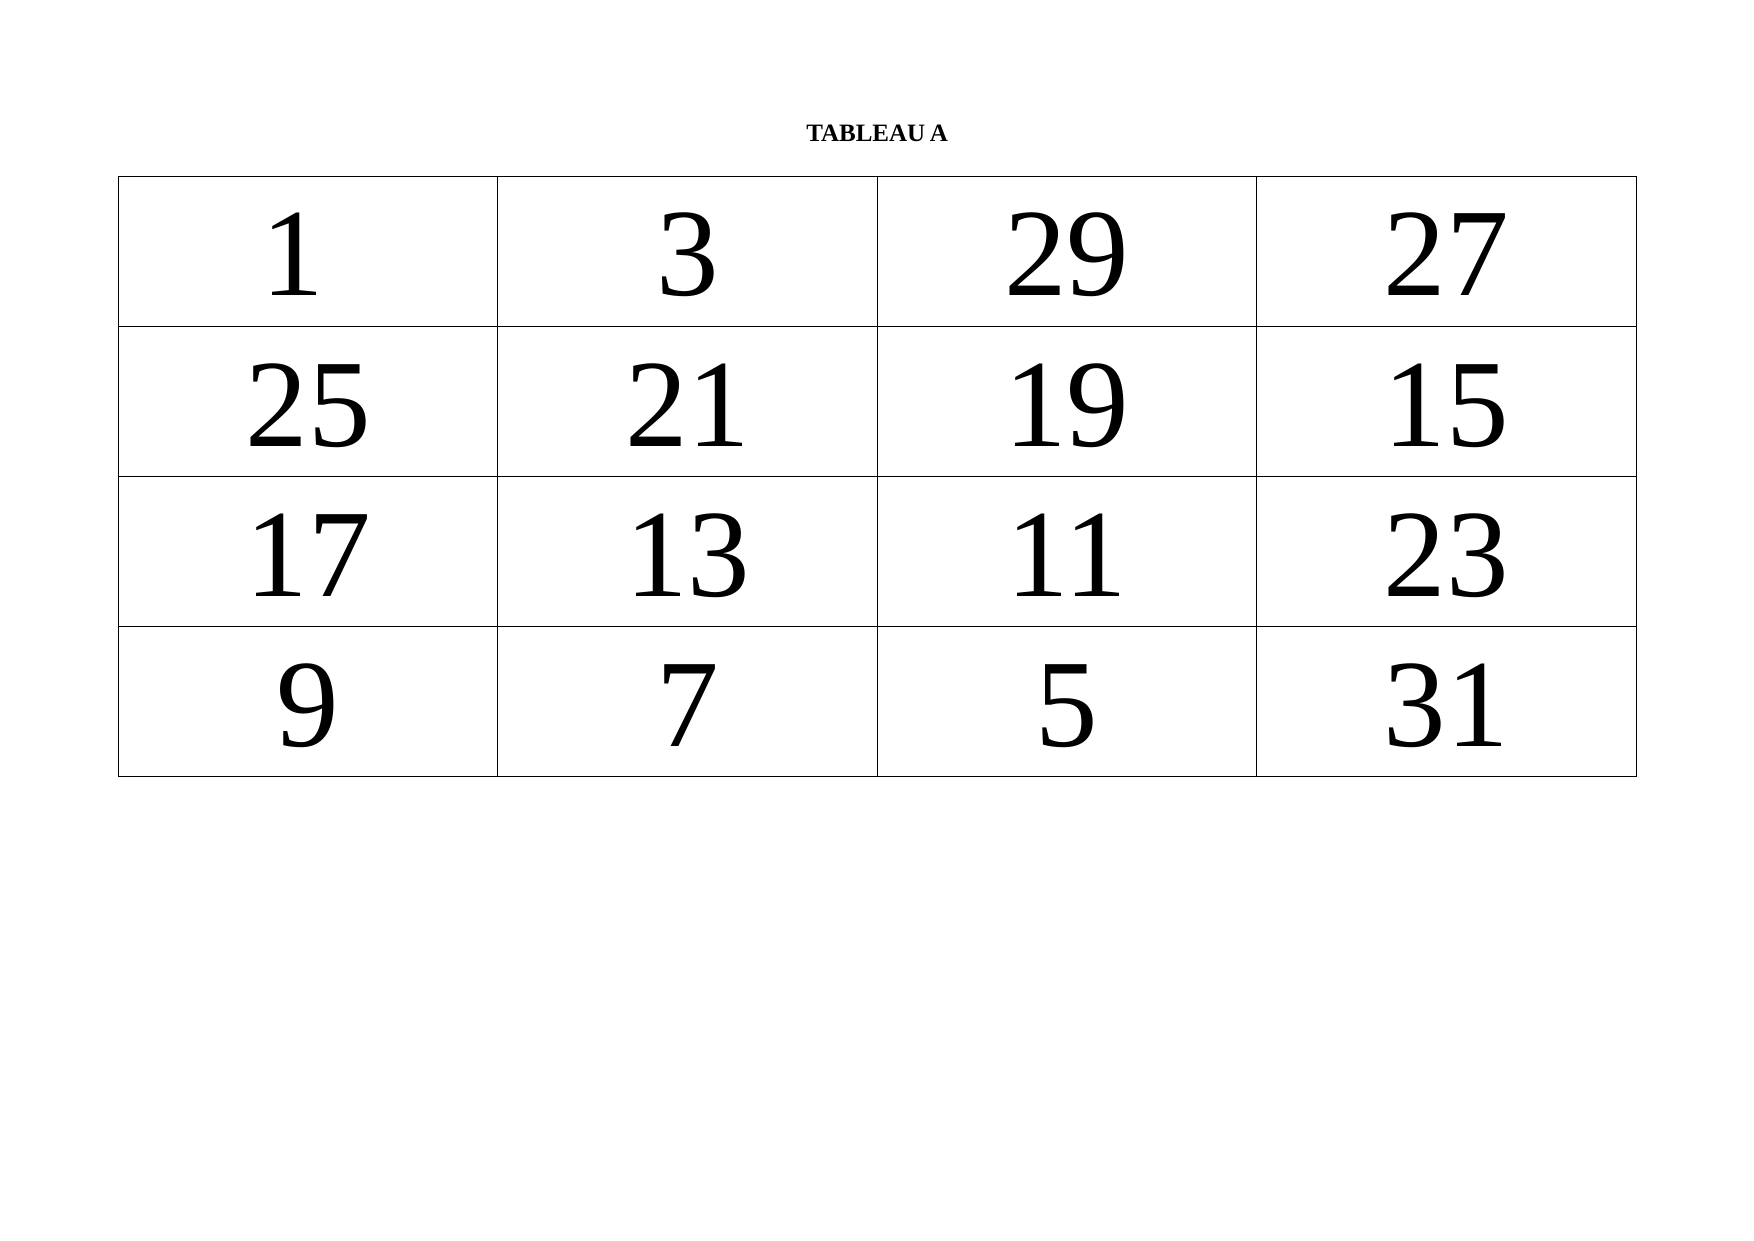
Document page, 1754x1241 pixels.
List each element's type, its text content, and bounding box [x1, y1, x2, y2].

table_header 29 [878, 177, 1256, 326]
table_cell 7 [498, 627, 877, 776]
table_cell 5 [878, 627, 1256, 776]
table_cell 11 [878, 477, 1256, 626]
table_header 3 [498, 177, 877, 326]
table_cell 23 [1257, 477, 1636, 626]
table_cell 13 [498, 477, 877, 626]
text TABLEAU A [118, 118, 1636, 147]
table_header 27 [1257, 177, 1636, 326]
table_header 1 [119, 177, 497, 326]
table_cell 17 [119, 477, 497, 626]
table_cell 19 [878, 327, 1256, 476]
table_cell 25 [119, 327, 497, 476]
table_cell 9 [119, 627, 497, 776]
table_cell 31 [1257, 627, 1636, 776]
table_cell 21 [498, 327, 877, 476]
table_cell 15 [1257, 327, 1636, 476]
